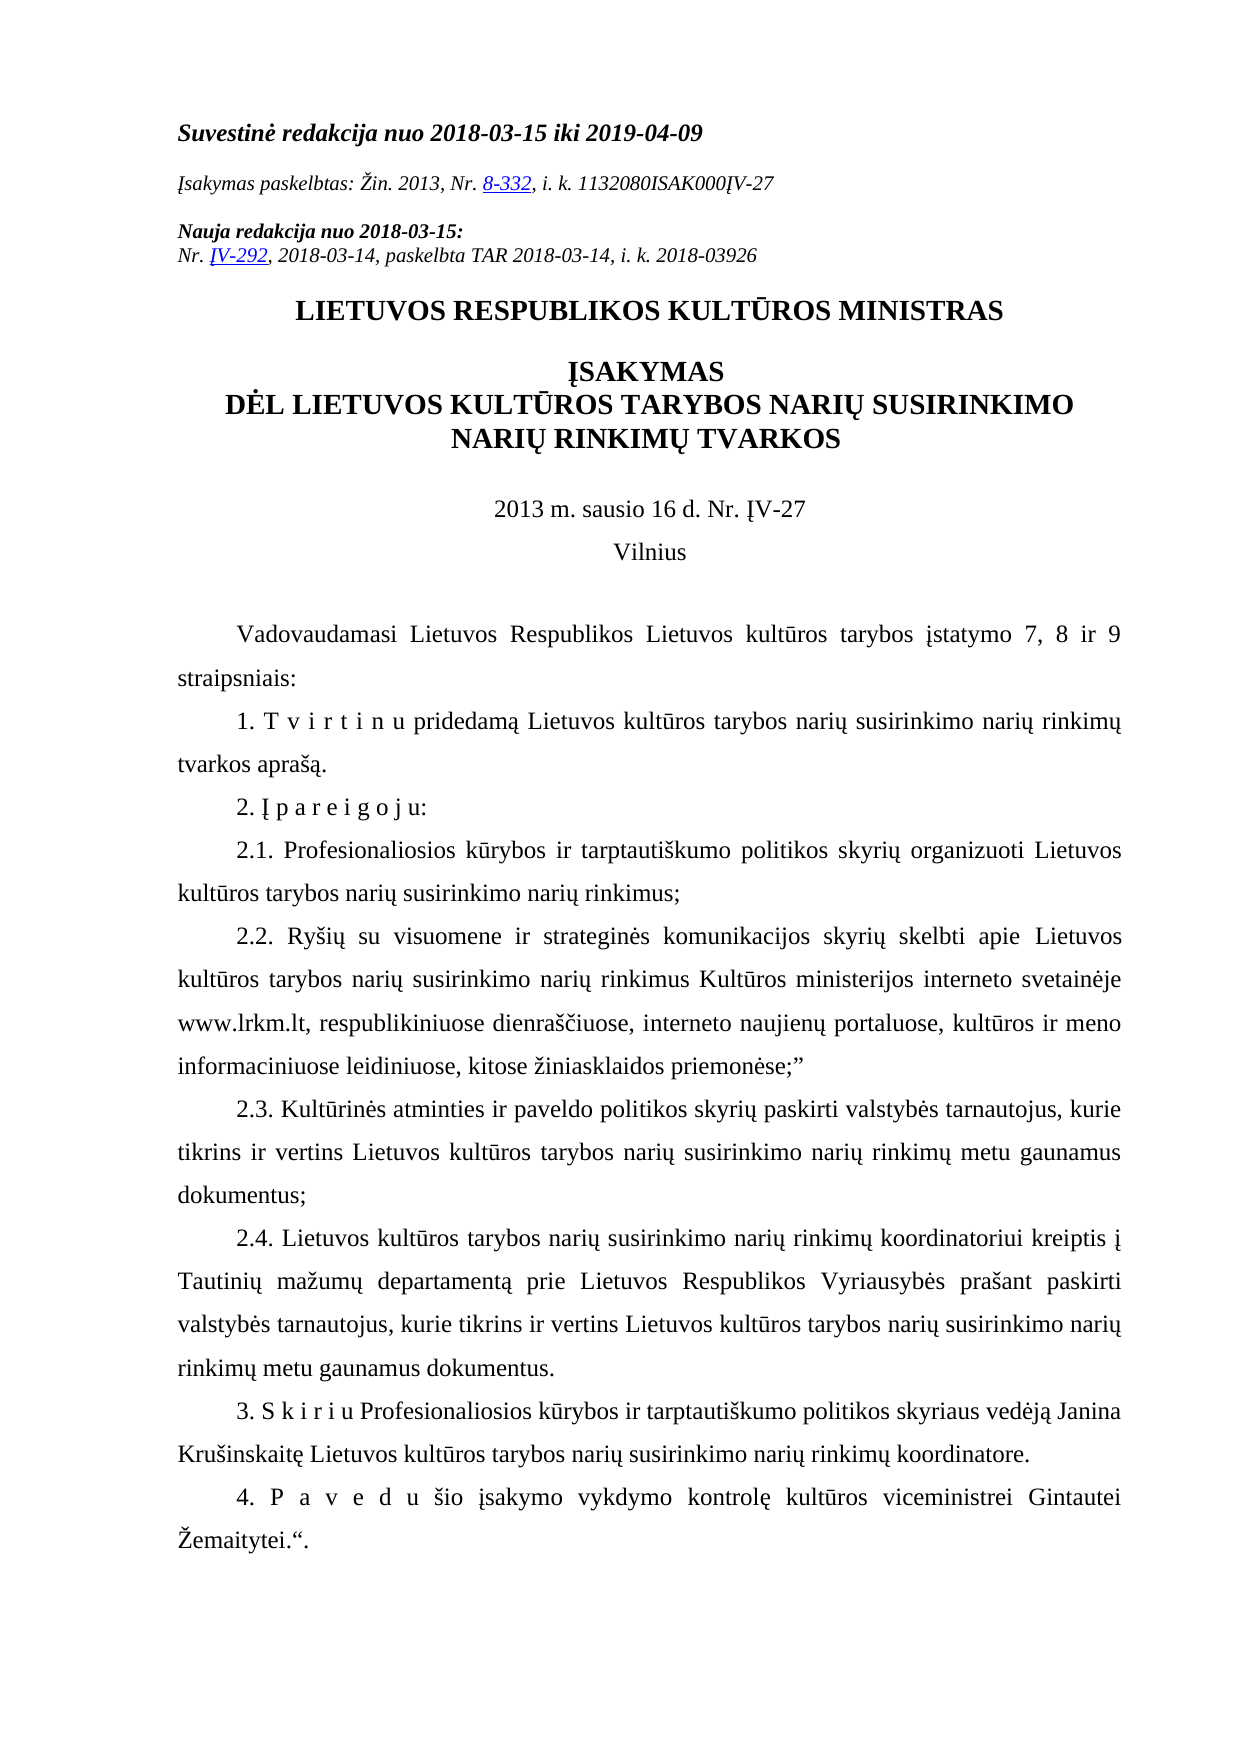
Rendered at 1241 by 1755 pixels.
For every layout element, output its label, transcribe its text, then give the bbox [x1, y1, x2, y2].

text 3. S k i r i u Profesionaliosios kūrybos ir tarptautiškumo politikos skyriaus vedėją Janina Krušinskaitę Lietuvos kultūros tarybos narių susirinkimo narių rinkimų koordinatore. [177, 1396, 1122, 1468]
text Vilnius [177, 537, 1122, 566]
text 2.1. Profesionaliosios kūrybos ir tarptautiškumo politikos skyrių organizuoti Lietuvos kultūros tarybos narių susirinkimo narių rinkimus; [177, 835, 1122, 907]
text DĖL LIETUVOS KULTŪROS TARYBOS NARIŲ SUSIRINKIMO NARIŲ RINKIMŲ TVARKOS [177, 387, 1122, 454]
text 2013 m. sausio 16 d. Nr. ĮV-27 [177, 494, 1122, 522]
text 2. Į p a r e i g o j u: [177, 792, 1122, 821]
text Lietuvos respublikos kultūros ministras [177, 293, 1122, 327]
text 2.3. Kultūrinės atminties ir paveldo politikos skyrių paskirti valstybės tarnautojus, kurie tikrins ir vertins Lietuvos kultūros tarybos narių susirinkimo narių rinkimų metu gaunamus dokumentus; [177, 1094, 1122, 1209]
text Nauja redakcija nuo 2018-03-15: [177, 219, 1122, 243]
text Įsakymas paskelbtas: Žin. 2013, Nr. 8-332, i. k. 1132080ISAK000ĮV-27 [177, 171, 1122, 195]
text Vadovaudamasi Lietuvos Respublikos Lietuvos kultūros tarybos įstatymo 7, 8 ir 9 straipsniais: [177, 619, 1122, 691]
text 2.2. Ryšių su visuomene ir strateginės komunikacijos skyrių skelbti apie Lietuvos kultūros tarybos narių susirinkimo narių rinkimus Kultūros ministerijos interneto svetainėje www.lrkm.lt, respublikiniuose dienraščiuose, interneto naujienų portaluose, kultūros ir meno informaciniuose leidiniuose, kitose žiniasklaidos priemonėse;” [177, 921, 1122, 1079]
text 1. T v i r t i n u pridedamą Lietuvos kultūros tarybos narių susirinkimo narių rinkimų tvarkos aprašą. [177, 706, 1122, 778]
text Nr. ĮV-292, 2018-03-14, paskelbta TAR 2018-03-14, i. k. 2018-03926 [177, 243, 1122, 267]
text Suvestinė redakcija nuo 2018-03-15 iki 2019-04-09 [177, 118, 1122, 147]
text Įsakymas [177, 354, 1122, 387]
text 2.4. Lietuvos kultūros tarybos narių susirinkimo narių rinkimų koordinatoriui kreiptis į Tautinių mažumų departamentą prie Lietuvos Respublikos Vyriausybės prašant paskirti valstybės tarnautojus, kurie tikrins ir vertins Lietuvos kultūros tarybos narių susirinkimo narių rinkimų metu gaunamus dokumentus. [177, 1223, 1122, 1381]
text 4. P a v e d u šio įsakymo vykdymo kontrolę kultūros viceministrei Gintautei Žemaitytei.“. [177, 1482, 1122, 1554]
